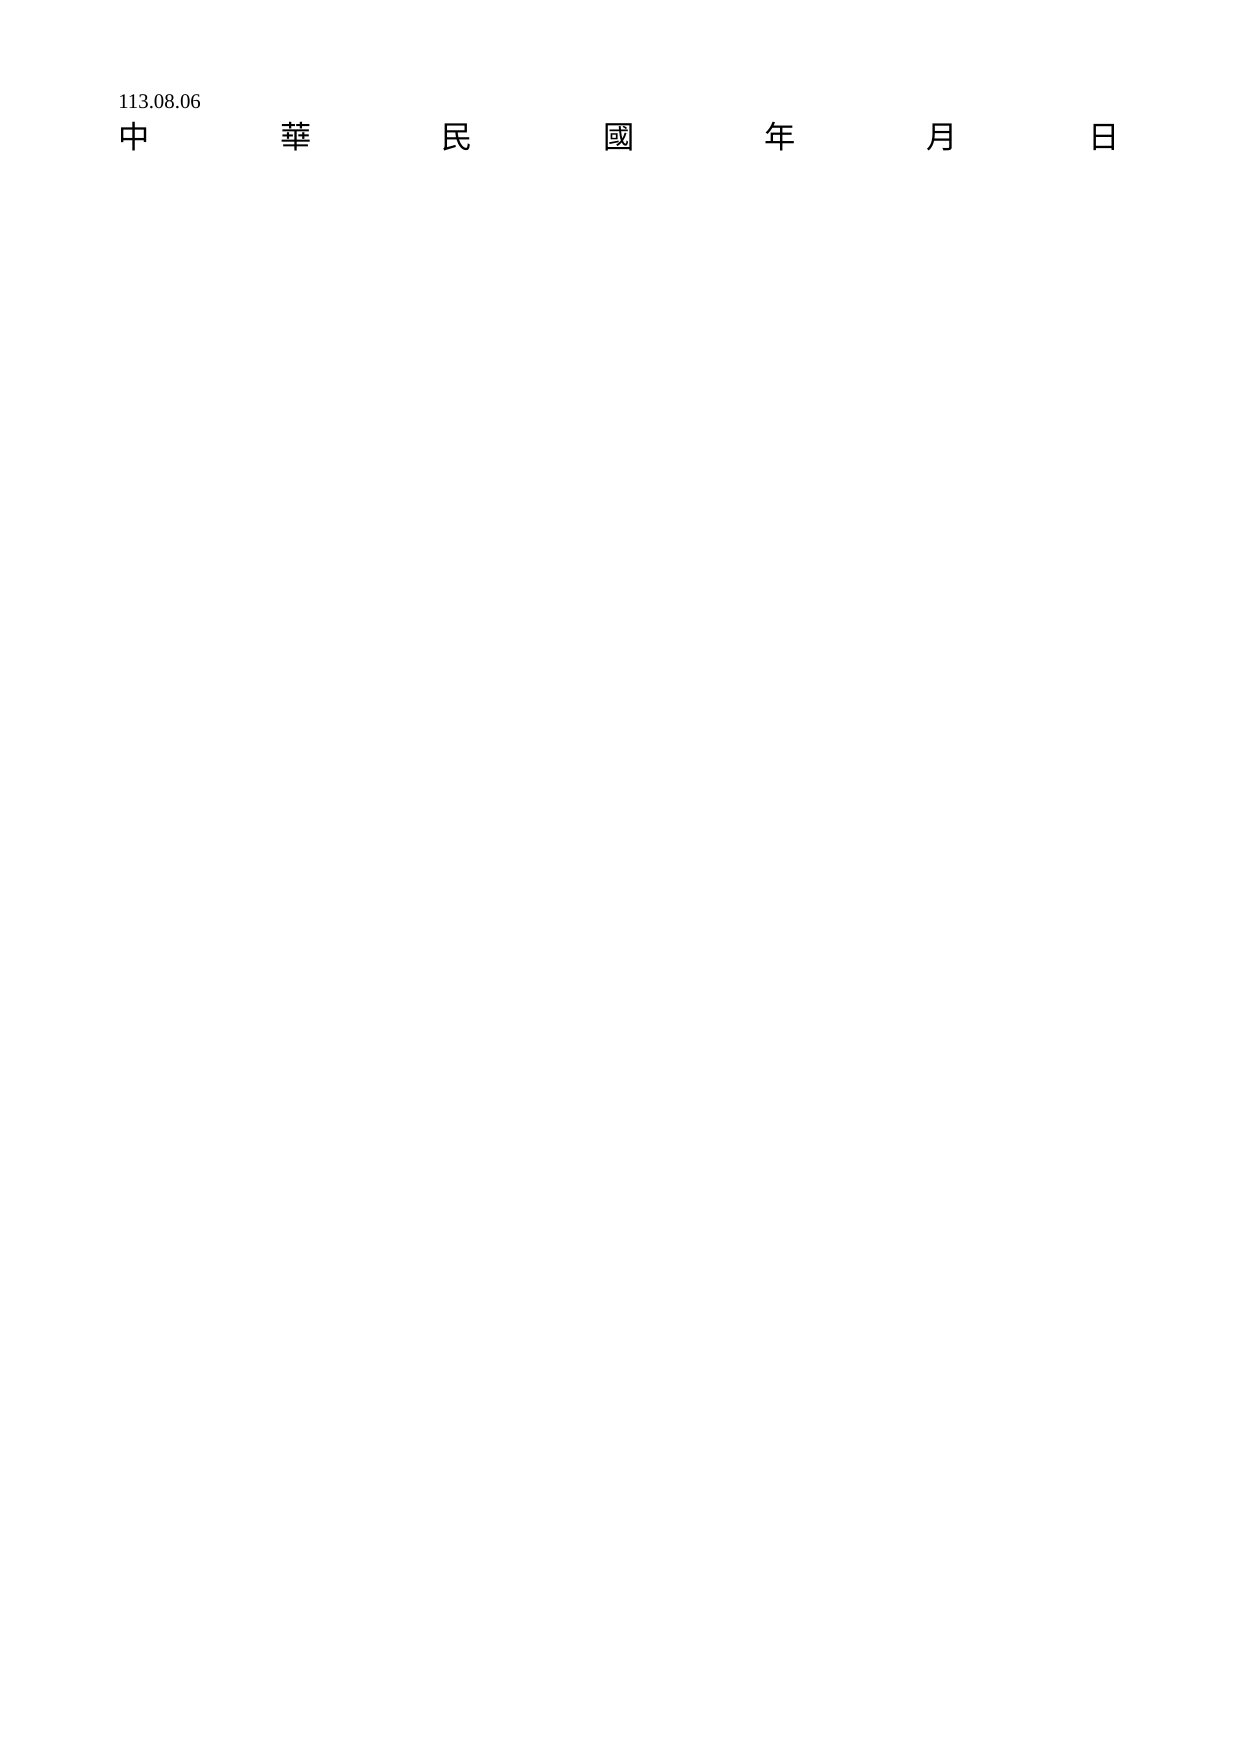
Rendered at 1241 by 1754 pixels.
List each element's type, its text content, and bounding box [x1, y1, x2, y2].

text 中 華 民 國 年 月 日 [118, 113, 1122, 158]
